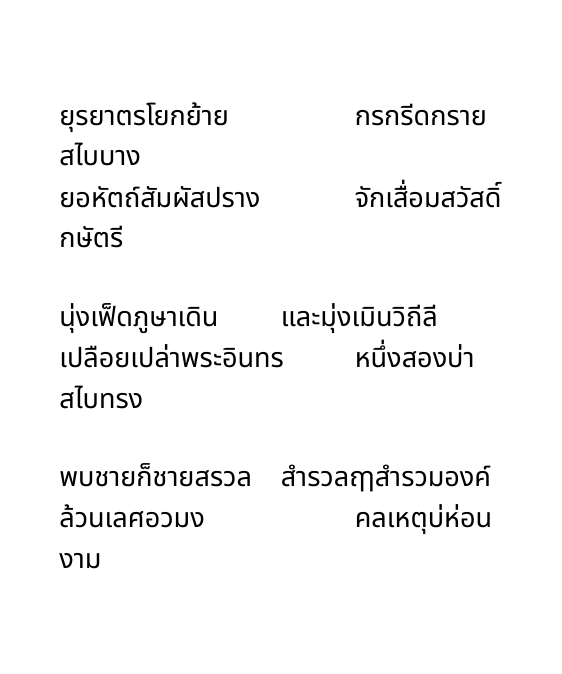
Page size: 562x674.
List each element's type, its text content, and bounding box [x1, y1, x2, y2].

text พบชายก็ชายสรวล สำรวลฤๅสำรวมองค์ [59, 457, 502, 498]
text ยุรยาตรโยกย้าย กรกรีดกรายสไบบาง [59, 96, 502, 178]
text ล้วนเลศอวมง คลเหตุบ่ห่อนงาม [59, 498, 502, 580]
text นุ่งเฟ็ดภูษาเดิน และมุ่งเมินวิถีลี [59, 297, 502, 338]
text เปลือยเปล่าพระอินทร หนึ่งสองบ่าสไบทรง [59, 338, 502, 420]
text ยอหัตถ์สัมผัสปราง จักเสื่อมสวัสดิ์กษัตรี [59, 178, 502, 260]
